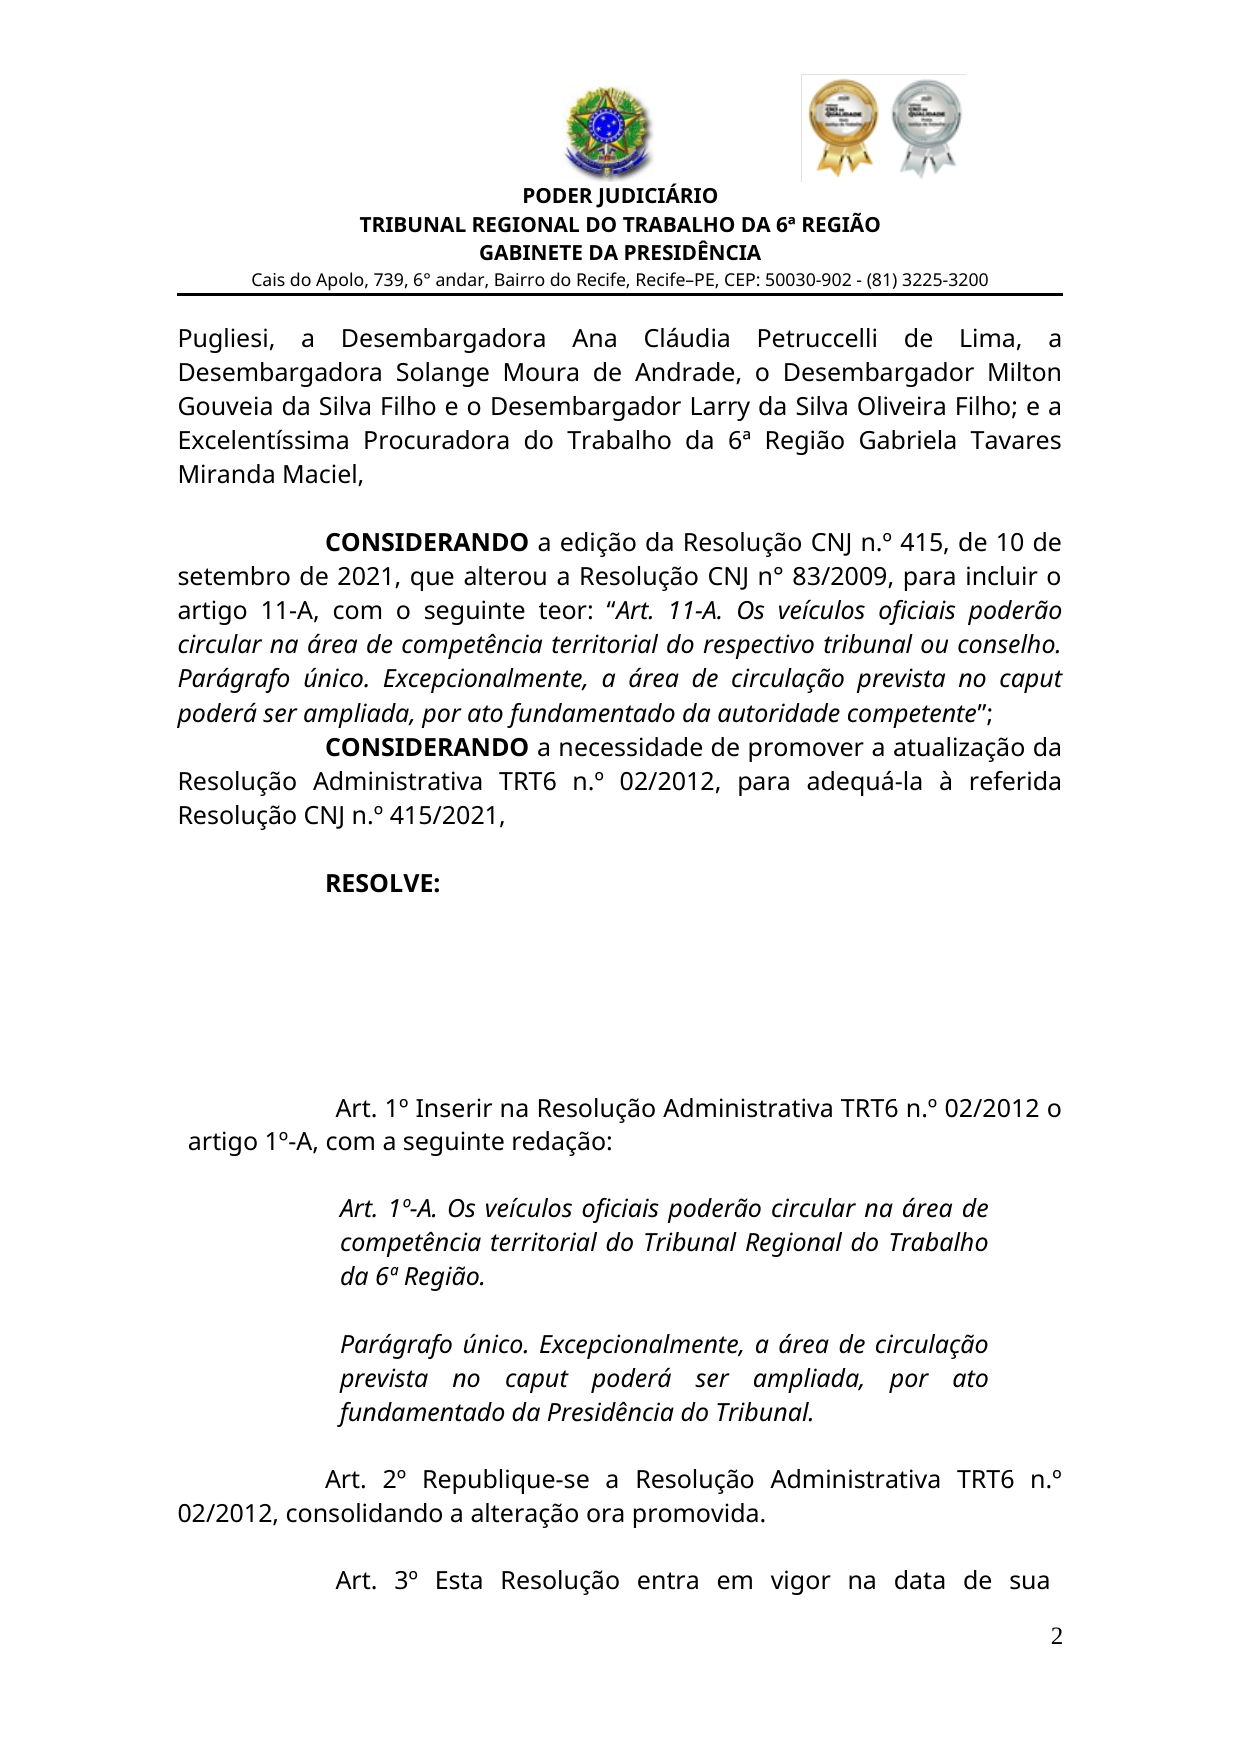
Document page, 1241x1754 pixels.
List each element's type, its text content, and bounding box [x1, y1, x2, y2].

picture [800, 73, 967, 182]
text CONSIDERANDO a necessidade de promover a atualização da Resolução Administrativa TRT6 n.º 02/2012, para adequá-la à referida Resolução CNJ n.º 415/2021, [177, 729, 1063, 831]
text RESOLVE: [177, 866, 1063, 899]
text Art. 2º Republique-se a Resolução Administrativa TRT6 n.º 02/2012, consolidando a alteração ora promovida. [177, 1462, 1063, 1530]
text Pugliesi, a Desembargadora Ana Cláudia Petruccelli de Lima, a Desembargadora Solange Moura de Andrade, o Desembargador Milton Gouveia da Silva Filho e o Desembargador Larry da Silva Oliveira Filho; e a Excelentíssima Procuradora do Trabalho da 6ª Região Gabriela Tavares Miranda Maciel, [177, 321, 1063, 491]
text Art. 3º Esta Resolução entra em vigor na data de sua [188, 1563, 1051, 1596]
text CONSIDERANDO a edição da Resolução CNJ n.º 415, de 10 de setembro de 2021, que alterou a Resolução CNJ n° 83/2009, para incluir o artigo 11-A, com o seguinte teor: “Art. 11-A. Os veículos oficiais poderão circular na área de competência territorial do respectivo tribunal ou conselho. Parágrafo único. Excepcionalmente, a área de circulação prevista no caput poderá ser ampliada, por ato fundamentado da autoridade competente”; [177, 525, 1063, 729]
text Art. 1º Inserir na Resolução Administrativa TRT6 n.º 02/2012 o artigo 1º-A, com a seguinte redação: [188, 1091, 1063, 1157]
picture [562, 86, 655, 182]
text Art. 1º-A. Os veículos oficiais poderão circular na área de competência territorial do Tribunal Regional do Trabalho da 6ª Região. [340, 1190, 989, 1292]
text Parágrafo único. Excepcionalmente, a área de circulação prevista no caput poderá ser ampliada, por ato fundamentado da Presidência do Tribunal. [340, 1327, 989, 1429]
